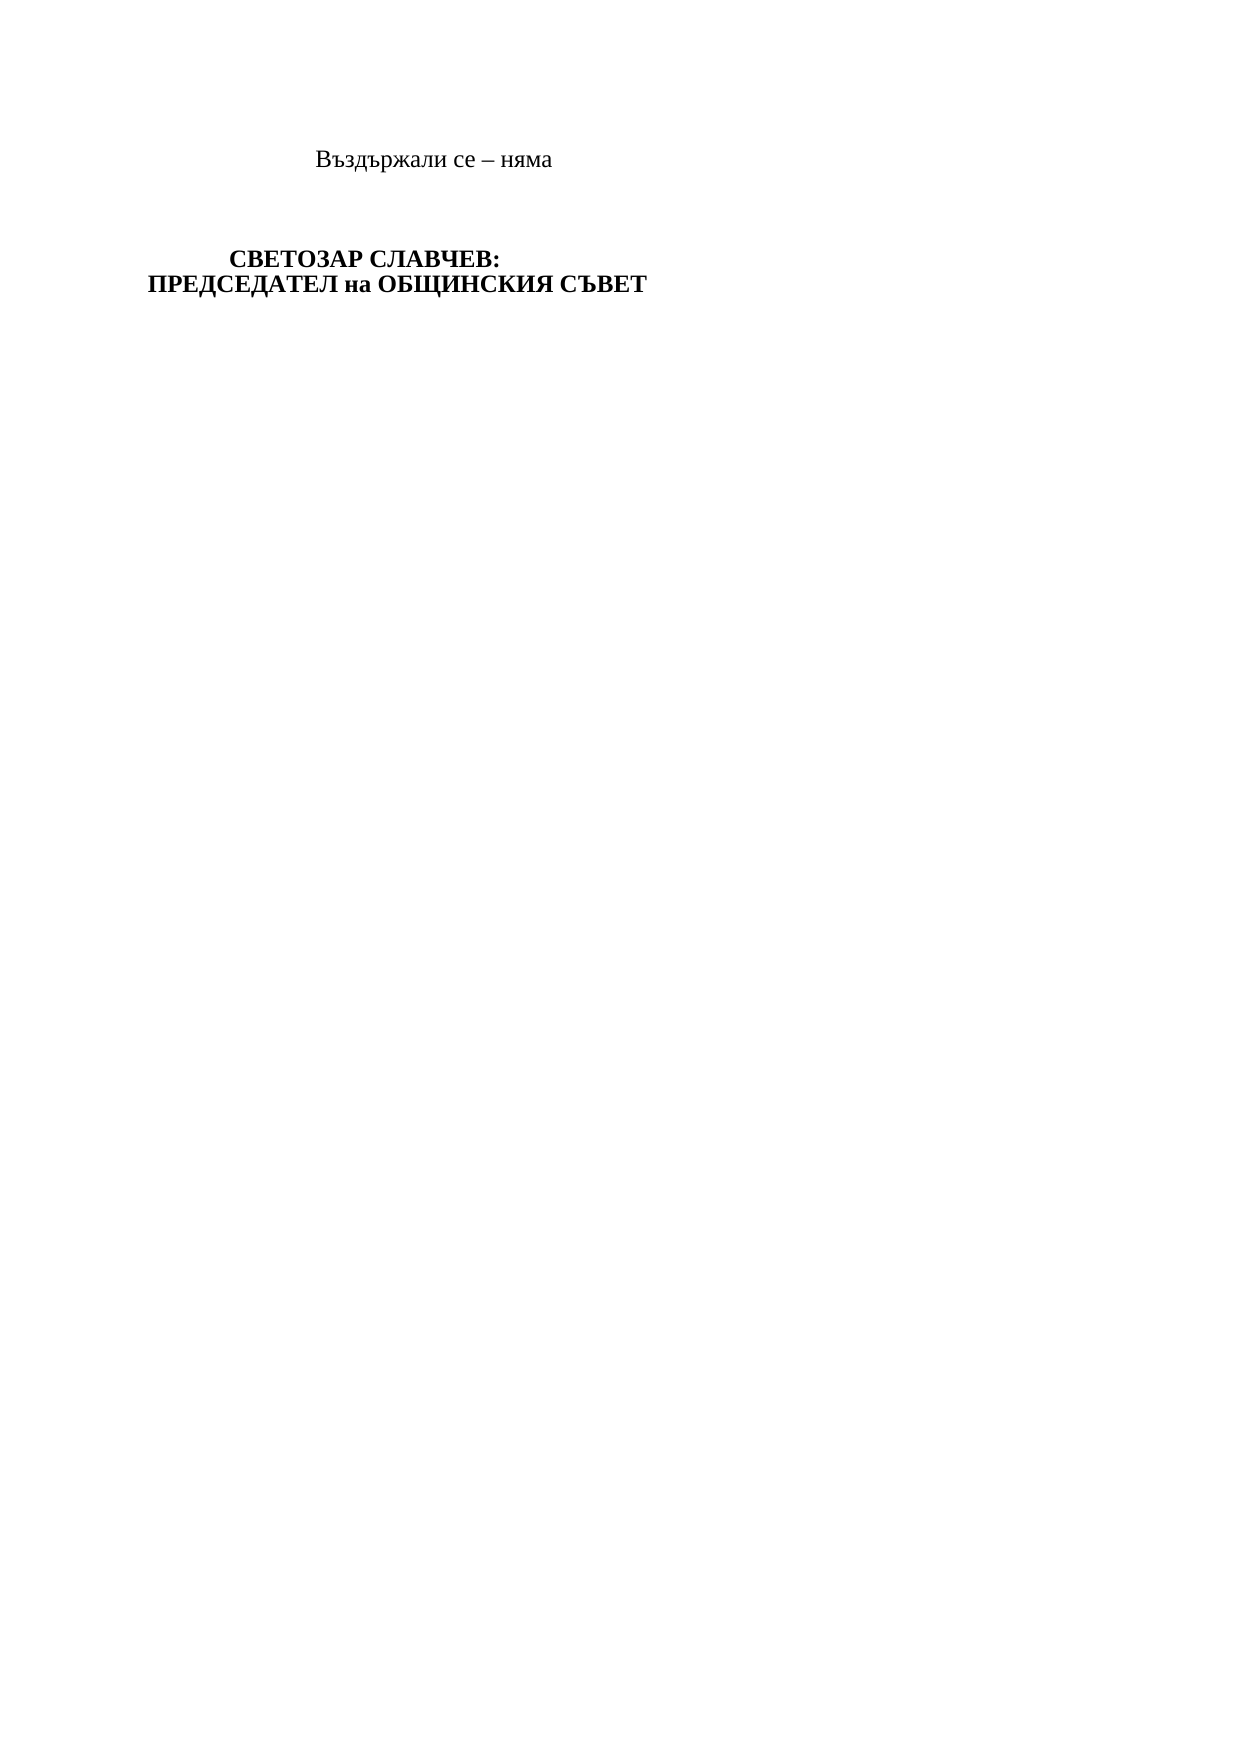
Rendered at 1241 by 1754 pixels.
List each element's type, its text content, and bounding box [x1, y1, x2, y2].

text СВЕТОЗАР СЛАВЧЕВ: [148, 248, 1137, 273]
text Въздържали се – няма [148, 148, 1137, 173]
text ПРЕДСЕДАТЕЛ на ОБЩИНСКИЯ СЪВЕТ [148, 273, 1137, 298]
